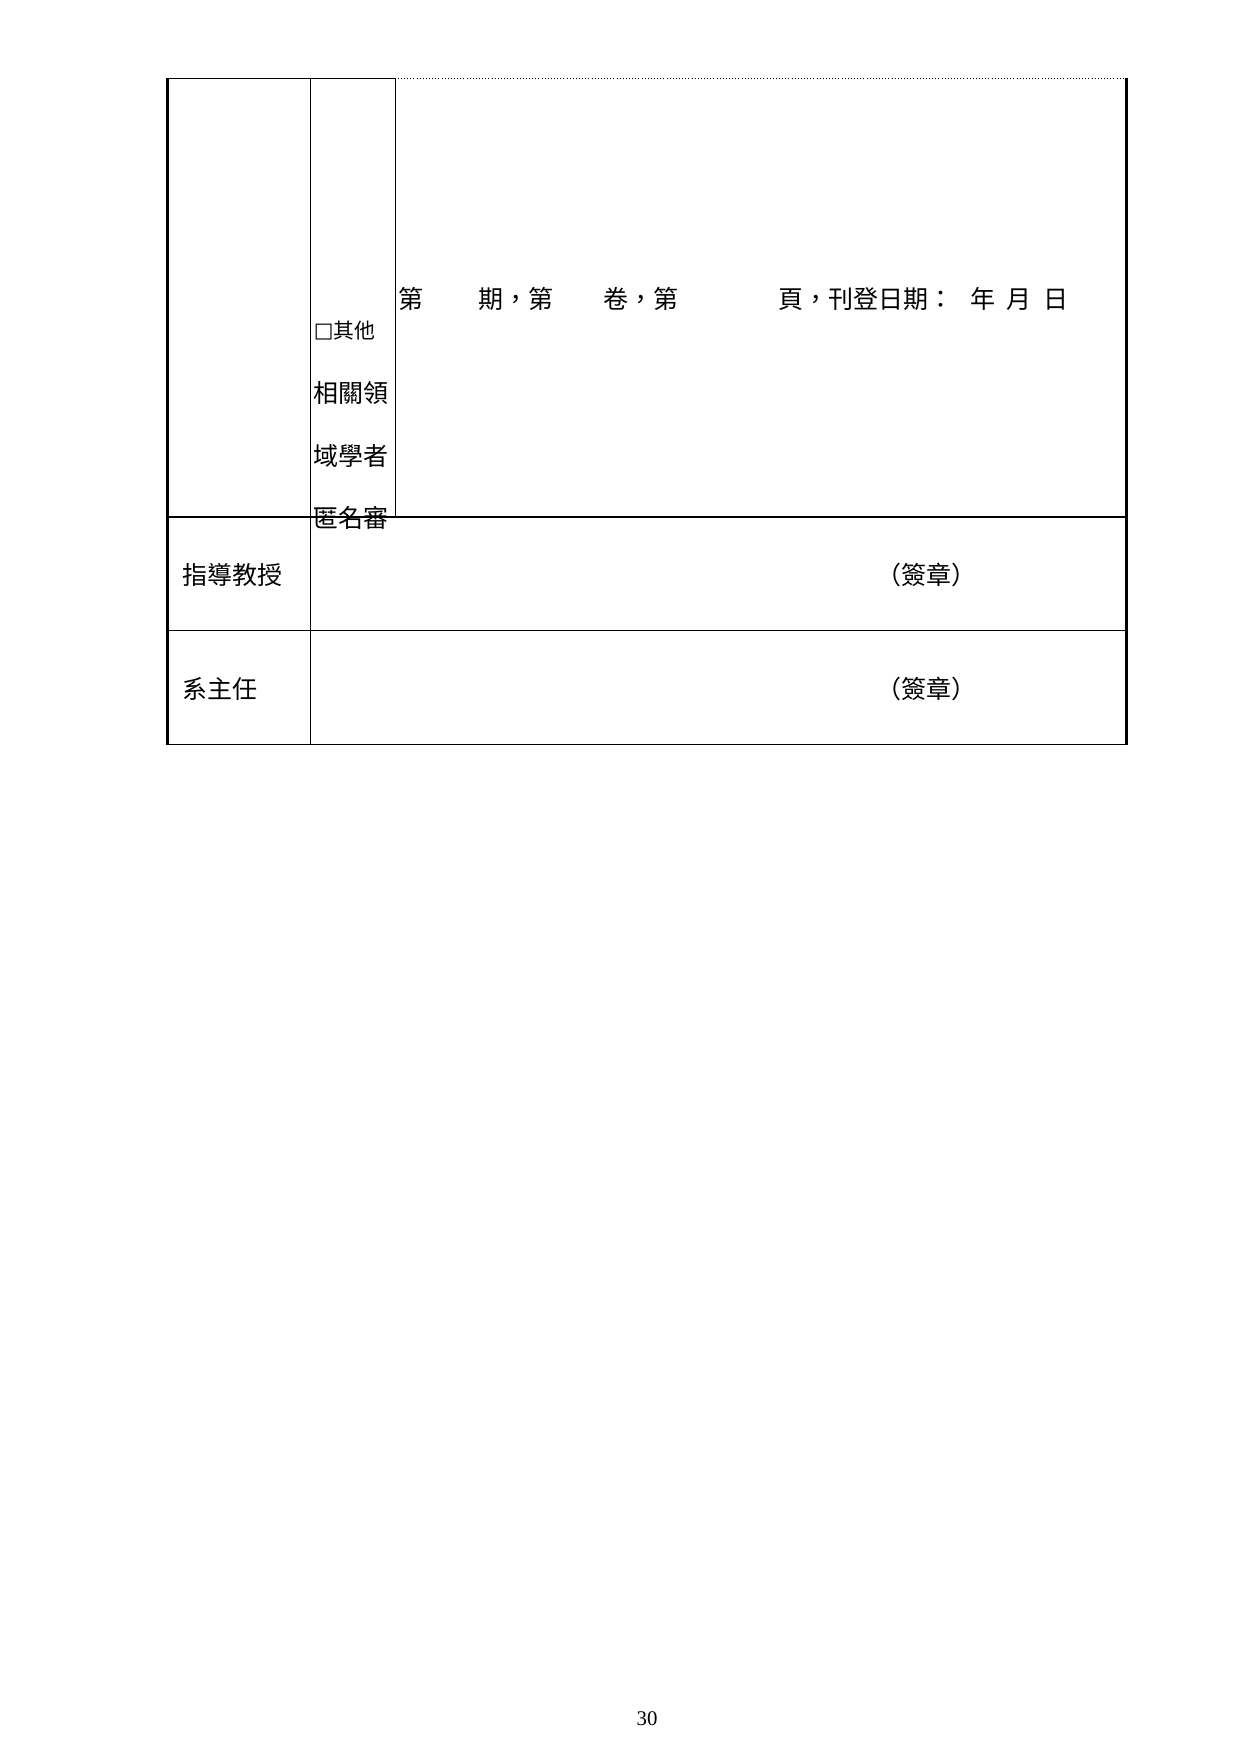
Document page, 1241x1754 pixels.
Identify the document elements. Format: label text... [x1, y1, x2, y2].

table_cell 第 期，第 卷，第 頁，刊登日期： 年 月 日 [396, 78, 1125, 516]
table_cell （簽章） [311, 631, 1125, 743]
table_cell 系主任 [169, 631, 310, 743]
table_cell [169, 79, 310, 516]
table_cell 指導教授 [169, 518, 310, 630]
table_cell （簽章） [311, 518, 1125, 630]
table_cell 第２篇 □SCI □SSCI □TSSCI □其他相關領域學者匿名審查之學術期刊 [311, 79, 395, 516]
